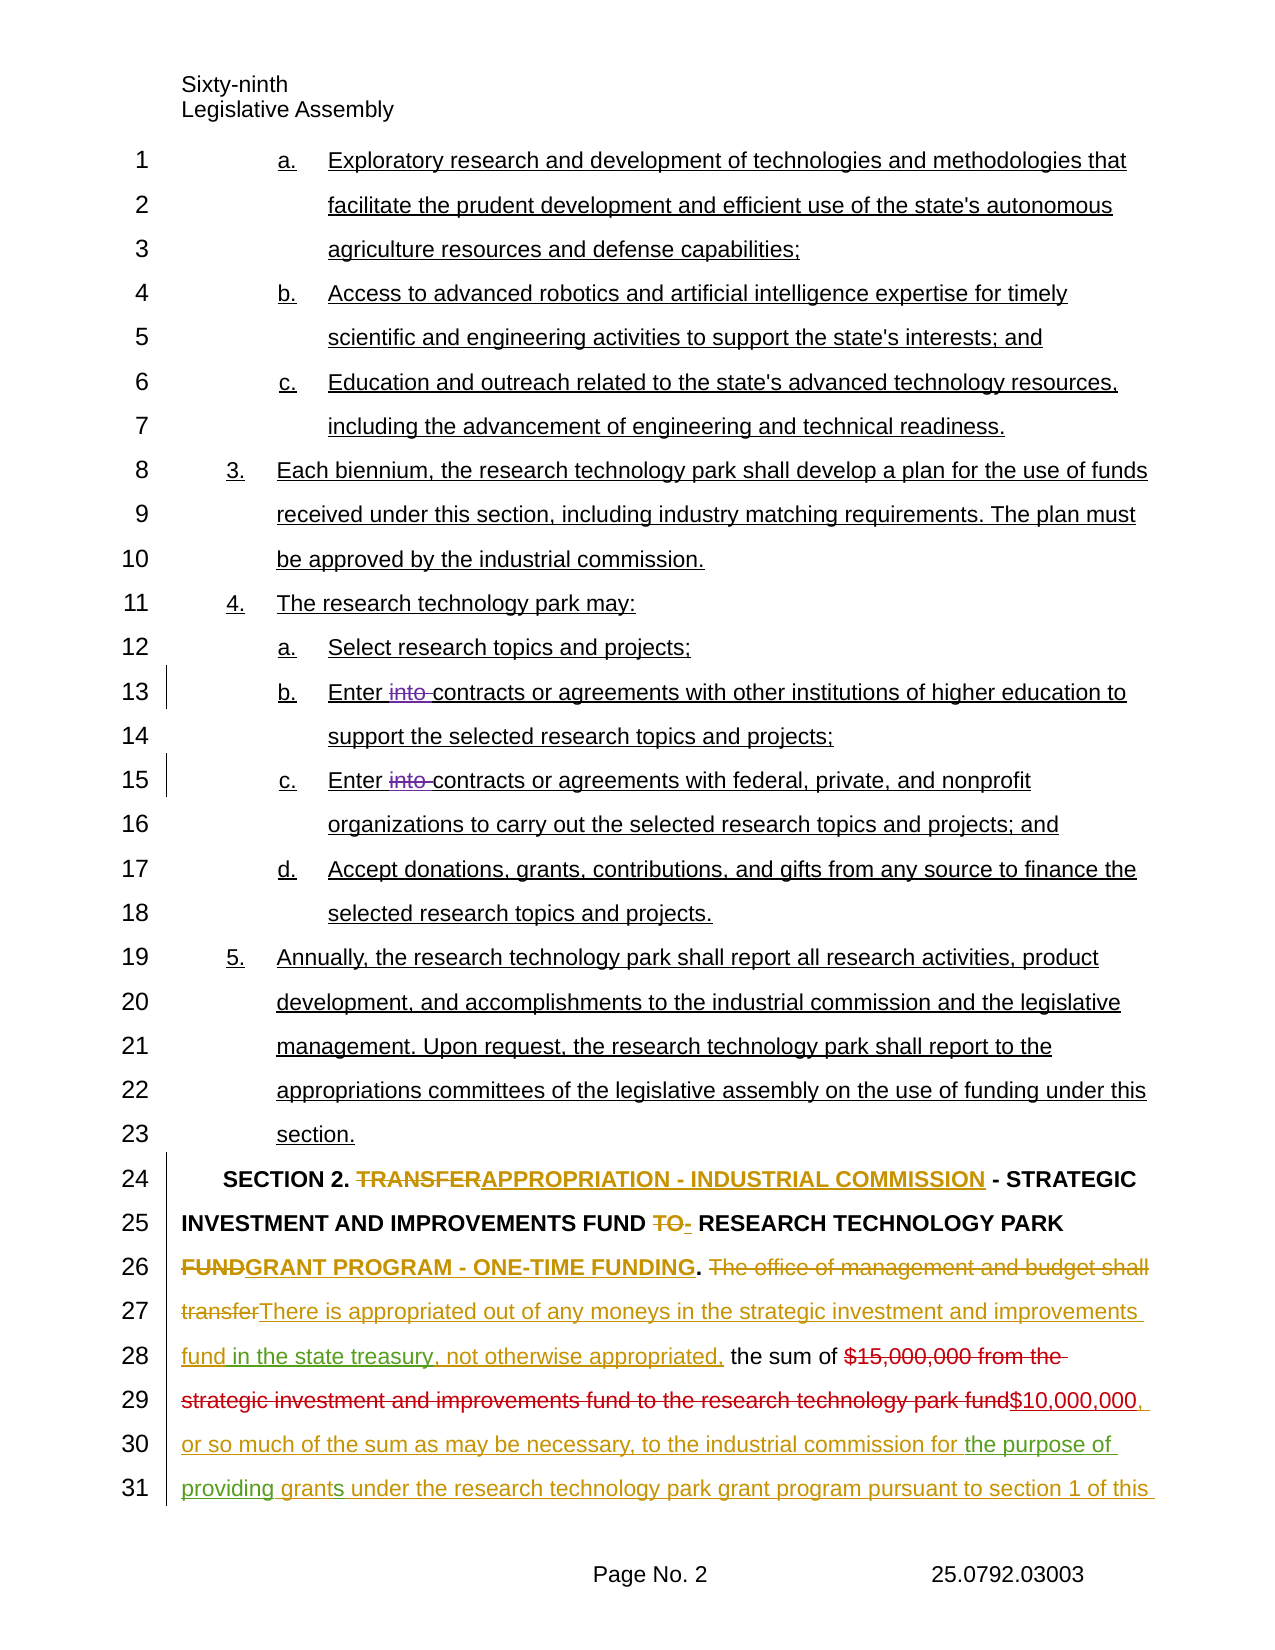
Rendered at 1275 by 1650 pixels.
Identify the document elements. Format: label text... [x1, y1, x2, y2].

text c. Education and outreach related to the state's advanced technology resources, including the advancement of engineering and technical readiness. [181, 355, 1154, 443]
text 3. Each biennium, the research technology park shall develop a plan for the use of funds received under this section, including industry matching requirements. The plan must be approved by the industrial commission. [181, 443, 1154, 576]
text b. Access to advanced robotics and artificial intelligence expertise for timely scientific and engineering activities to support the state's interests; and [181, 266, 1154, 355]
text c. Enter contracts or agreements with federal, private, and nonprofit organizations to carry out the selected research topics and projects; and [181, 753, 1154, 842]
text 5. Annually, the research technology park shall report all research activities, product development, and accomplishments to the industrial commission and the legislative management. Upon request, the research technology park shall report to the appropriations committees of the legislative assembly on the use of funding under this section. [181, 930, 1154, 1152]
text d. Accept donations, grants, contributions, and gifts from any source to finance the selected research topics and projects. [181, 842, 1154, 930]
text 4. The research technology park may: [181, 576, 1154, 620]
text SECTION 2. APPROPRIATION - INDUSTRIAL COMMISSION - STRATEGIC INVESTMENT AND IMPROVEMENTS FUND - RESEARCH TECHNOLOGY PARK GRANT PROGRAM - ONE‑TIME FUNDING. There is appropriated out of any moneys in the strategic investment and improvements fund in the state treasury, not otherwise appropriated, the sum of $10,000,000, or so much of the sum as may be necessary, to the industrial commission for the purpose of providing grants under the research technology park grant program pursuant to section 1 of this Act, during the biennium beginning July 1, 2025, and ending June 30, 2027. Of the $10,000,000, the industrial commission shall distribute a grant of $5,000,000 to the research technology park without a matching requirement and may distribute a grant of up to $5,000,000 to the research technology park only to the extent the research technology park provides one dollar of matching funds from nonstate sources for each dollar of grant funding distributed under the program. The appropriation in this section is considered a one‑time funding item. [181, 1152, 1154, 1498]
text a. Select research topics and projects; [181, 620, 1154, 664]
text b. Enter contracts or agreements with other institutions of higher education to support the selected research topics and projects; [181, 664, 1154, 753]
text a. Exploratory research and development of technologies and methodologies that facilitate the prudent development and efficient use of the state's autonomous agriculture resources and defense capabilities; [181, 133, 1154, 266]
